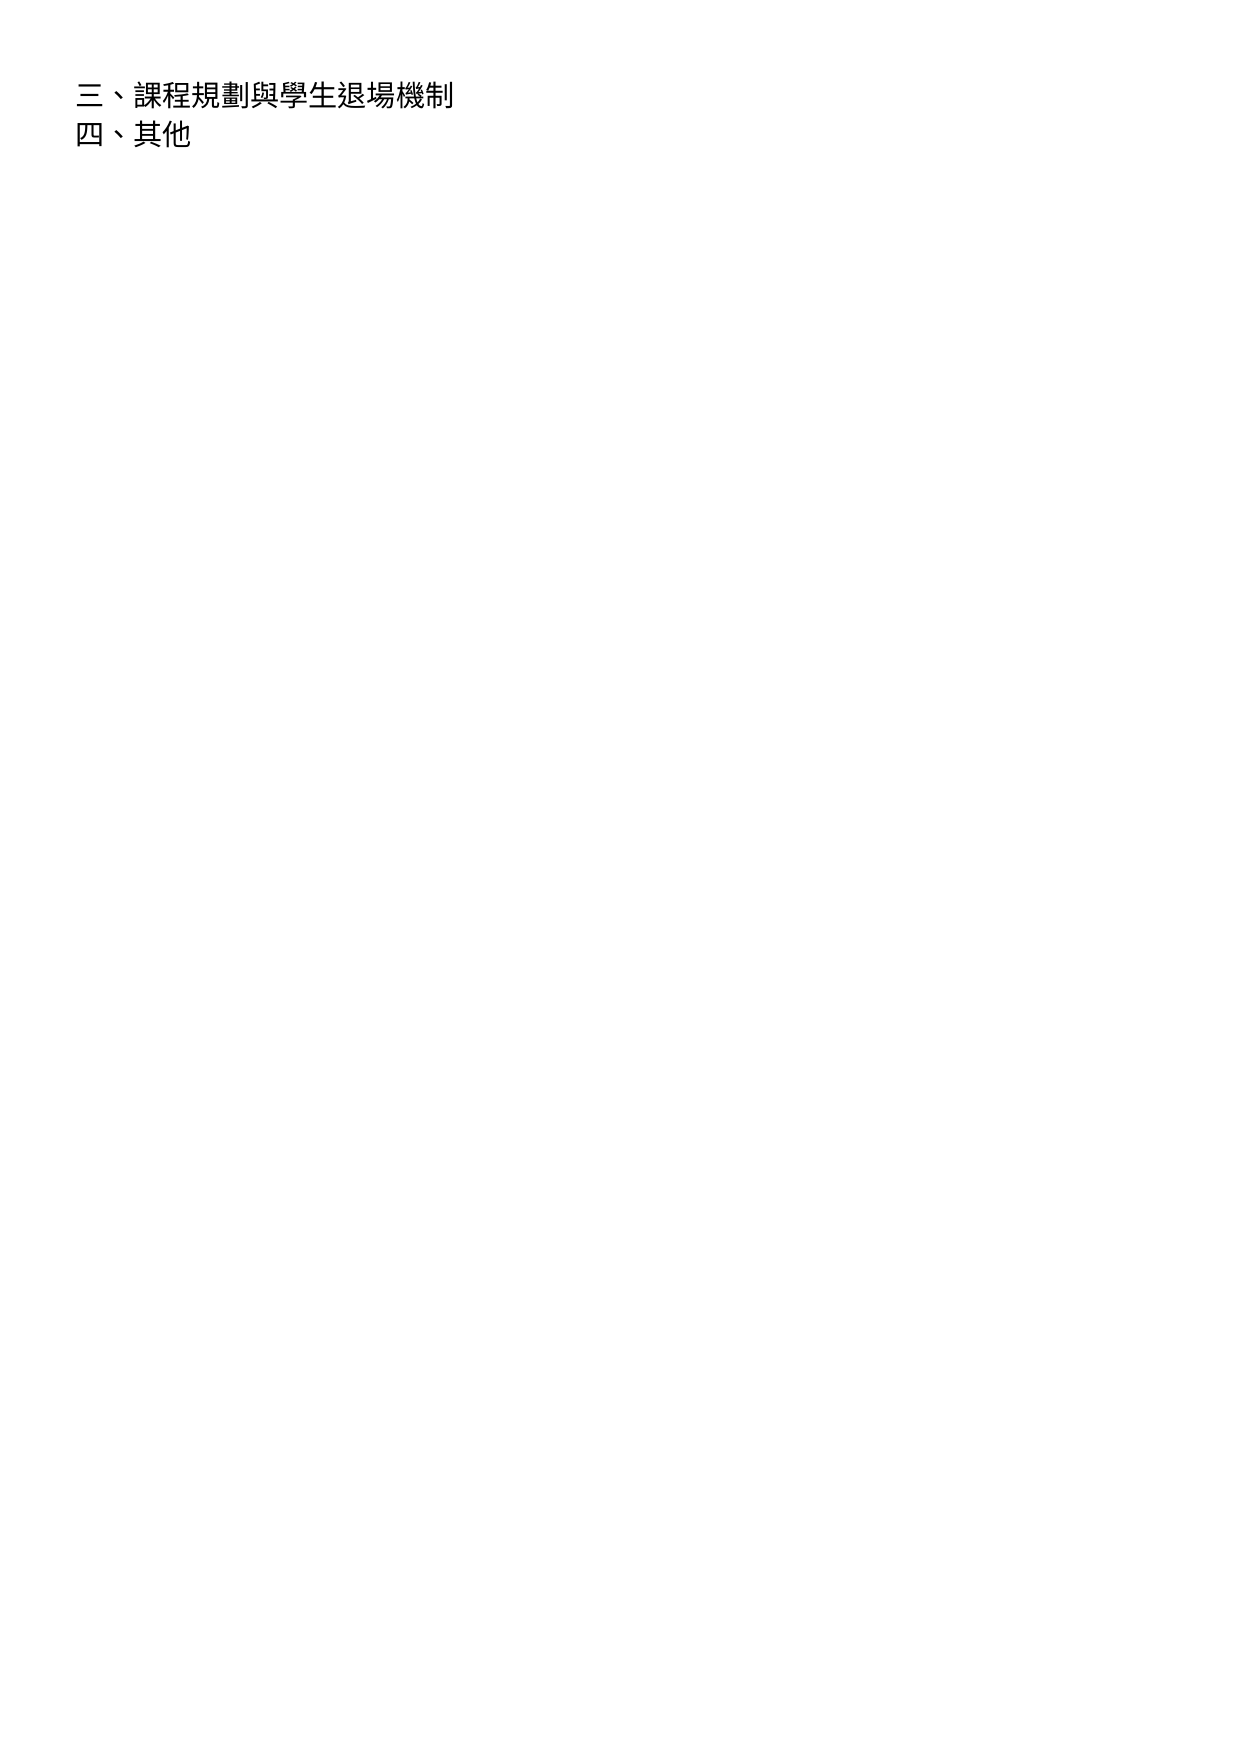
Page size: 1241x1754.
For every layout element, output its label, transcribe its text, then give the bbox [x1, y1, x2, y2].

text 三、課程規劃與學生退場機制 [75, 75, 1165, 115]
text 四、其他 [75, 115, 1165, 154]
